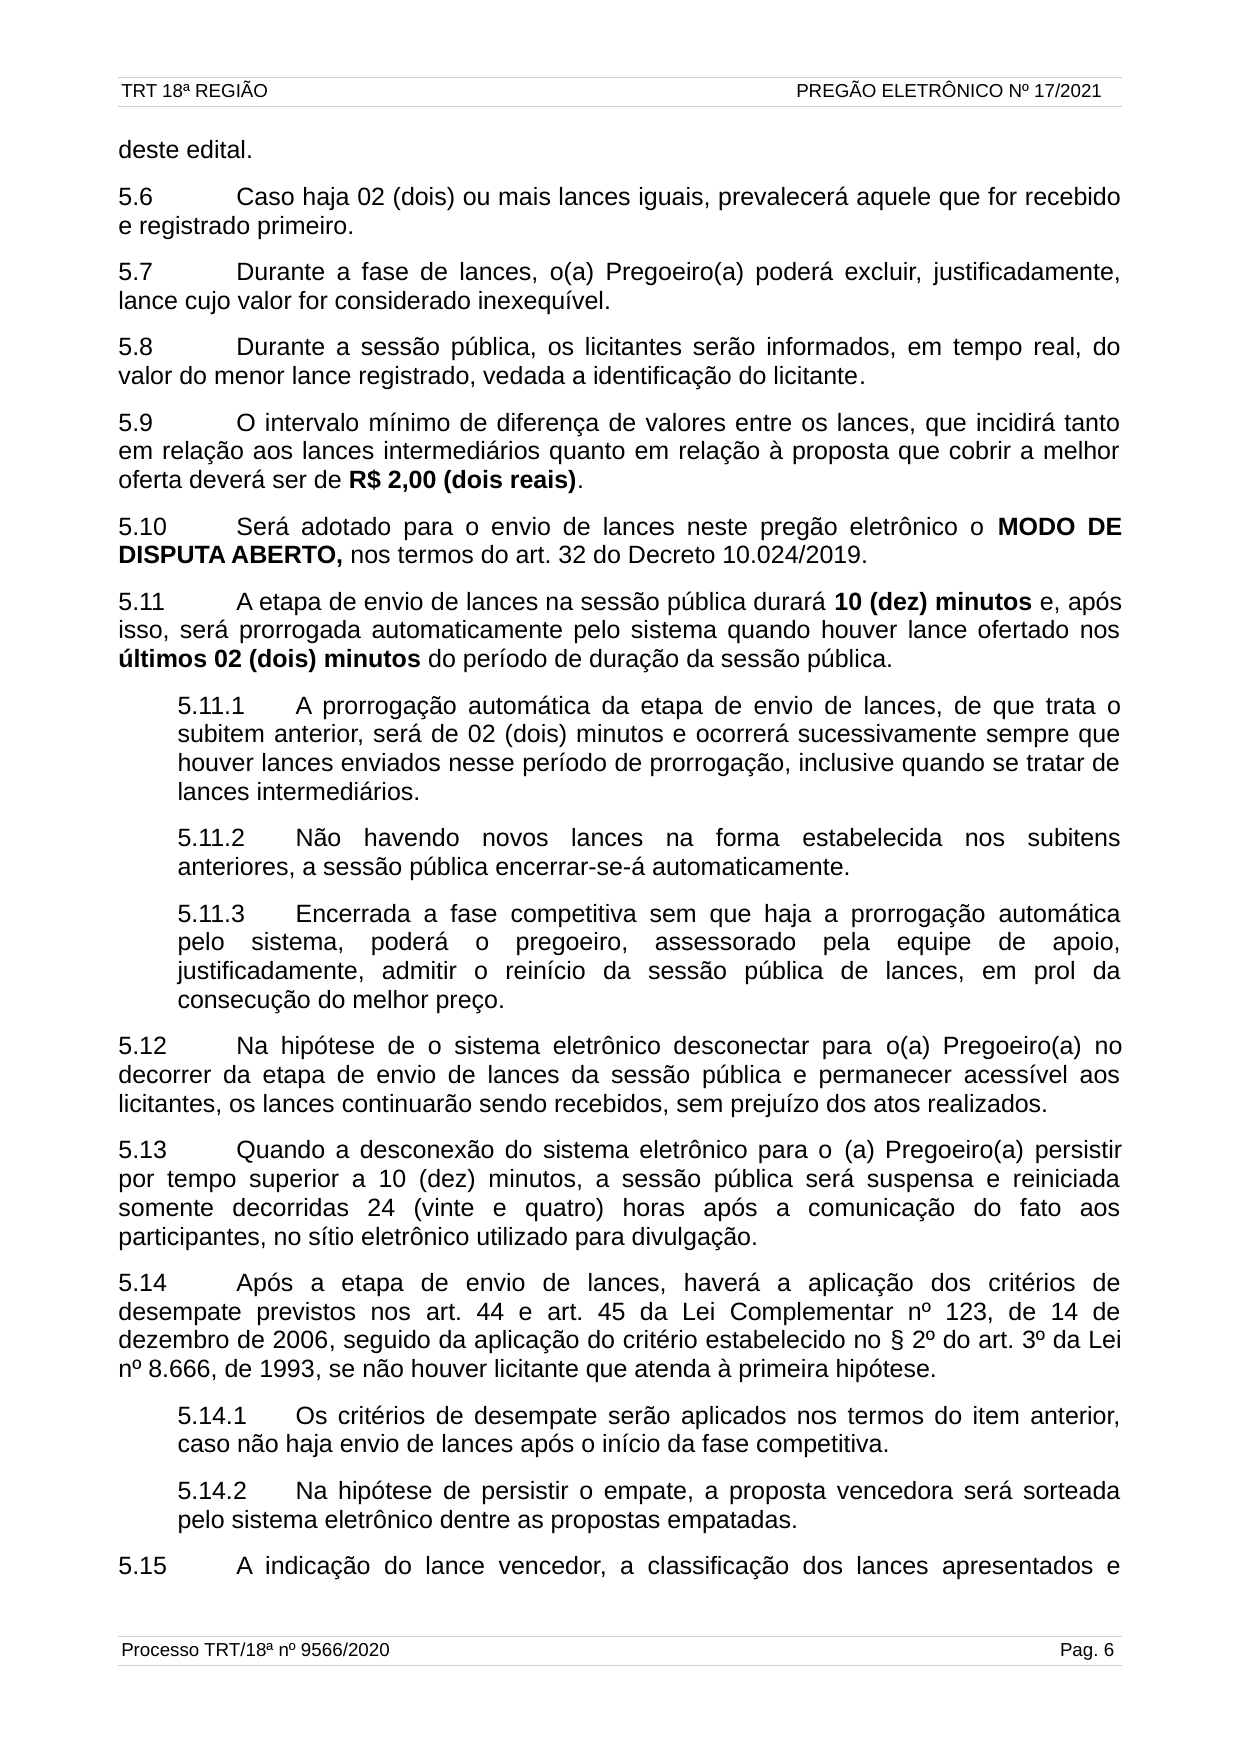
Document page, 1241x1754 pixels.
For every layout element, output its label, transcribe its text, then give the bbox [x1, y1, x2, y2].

text 5.10 Será adotado para o envio de lances neste pregão eletrônico o MODO DE DISPUTA ABERTO, nos termos do art. 32 do Decreto 10.024/2019. [118, 512, 1122, 569]
text 5.7 Durante a fase de lances, o(a) Pregoeiro(a) poderá excluir, justificadamente, lance cujo valor for considerado inexequível. [118, 257, 1122, 315]
text 5.11 A etapa de envio de lances na sessão pública durará 10 (dez) minutos e, após isso, será prorrogada automaticamente pelo sistema quando houver lance ofertado nos últimos 02 (dois) minutos do período de duração da sessão pública. [118, 587, 1122, 673]
text 5.14.2 Na hipótese de persistir o empate, a proposta vencedora será sorteada pelo sistema eletrônico dentre as propostas empatadas. [177, 1476, 1122, 1533]
text 5.6 Caso haja 02 (dois) ou mais lances iguais, prevalecerá aquele que for recebido e registrado primeiro. [118, 182, 1122, 239]
text 5.9 O intervalo mínimo de diferença de valores entre os lances, que incidirá tanto em relação aos lances intermediários quanto em relação à proposta que cobrir a melhor oferta deverá ser de R$ 2,00 (dois reais). [118, 408, 1122, 494]
text 5.15 A indicação do lance vencedor, a classificação dos lances apresentados e [118, 1551, 1122, 1580]
text 5.11.2 Não havendo novos lances na forma estabelecida nos subitens anteriores, a sessão pública encerrar-se-á automaticamente. [177, 823, 1122, 881]
text 5.11.3 Encerrada a fase competitiva sem que haja a prorrogação automática pelo sistema, poderá o pregoeiro, assessorado pela equipe de apoio, justificadamente, admitir o reinício da sessão pública de lances, em prol da consecução do melhor preço. [177, 899, 1122, 1014]
text 5.8 Durante a sessão pública, os licitantes serão informados, em tempo real, do valor do menor lance registrado, vedada a identificação do licitante. [118, 332, 1122, 390]
text 5.14 Após a etapa de envio de lances, haverá a aplicação dos critérios de desempate previstos nos art. 44 e art. 45 da Lei Complementar nº 123, de 14 de dezembro de 2006, seguido da aplicação do critério estabelecido no § 2º do art. 3º da Lei nº 8.666, de 1993, se não houver licitante que atenda à primeira hipótese. [118, 1268, 1122, 1383]
text deste edital. [118, 136, 1122, 164]
text 5.14.1 Os critérios de desempate serão aplicados nos termos do item anterior, caso não haja envio de lances após o início da fase competitiva. [177, 1401, 1122, 1458]
text 5.13 Quando a desconexão do sistema eletrônico para o (a) Pregoeiro(a) persistir por tempo superior a 10 (dez) minutos, a sessão pública será suspensa e reiniciada somente decorridas 24 (vinte e quatro) horas após a comunicação do fato aos participantes, no sítio eletrônico utilizado para divulgação. [118, 1135, 1122, 1250]
text 5.11.1 A prorrogação automática da etapa de envio de lances, de que trata o subitem anterior, será de 02 (dois) minutos e ocorrerá sucessivamente sempre que houver lances enviados nesse período de prorrogação, inclusive quando se tratar de lances intermediários. [177, 691, 1122, 806]
text 5.12 Na hipótese de o sistema eletrônico desconectar para o(a) Pregoeiro(a) no decorrer da etapa de envio de lances da sessão pública e permanecer acessível aos licitantes, os lances continuarão sendo recebidos, sem prejuízo dos atos realizados. [118, 1031, 1122, 1118]
